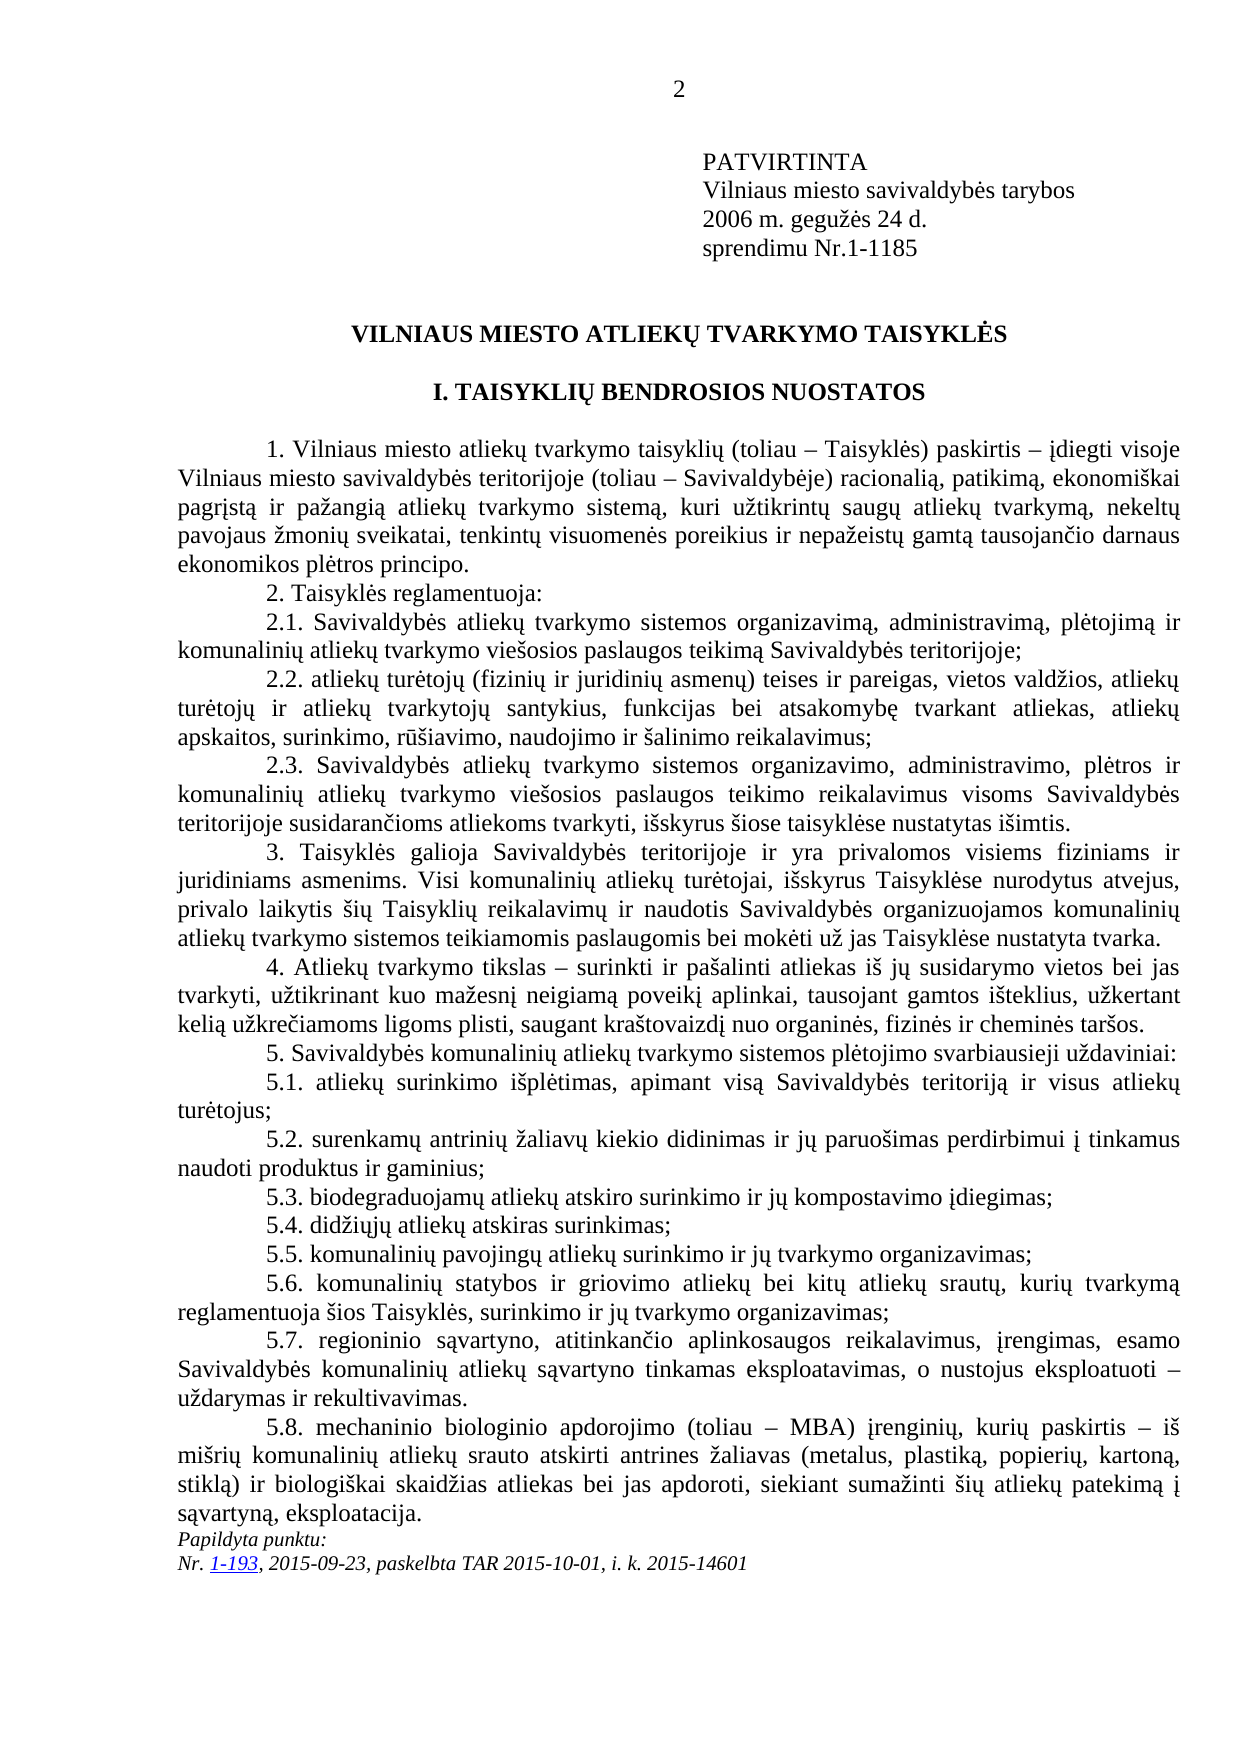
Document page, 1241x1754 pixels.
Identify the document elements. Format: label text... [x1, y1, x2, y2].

text I. TAISYKLIŲ BENDROSIOS NUOSTATOS [177, 377, 1181, 406]
text 2.3. Savivaldybės atliekų tvarkymo sistemos organizavimo, administravimo, plėtros ir komunalinių atliekų tvarkymo viešosios paslaugos teikimo reikalavimus visoms Savivaldybės teritorijoje susidarančioms atliekoms tvarkyti, išskyrus šiose taisyklėse nustatytas išimtis. [177, 751, 1181, 837]
text PATVIRTINTA [627, 147, 1181, 176]
text Nr. 1-193, 2015-09-23, paskelbta TAR 2015-10-01, i. k. 2015-14601 [177, 1551, 1181, 1575]
text 4. Atliekų tvarkymo tikslas – surinkti ir pašalinti atliekas iš jų susidarymo vietos bei jas tvarkyti, užtikrinant kuo mažesnį neigiamą poveikį aplinkai, tausojant gamtos išteklius, užkertant kelią užkrečiamoms ligoms plisti, saugant kraštovaizdį nuo organinės, fizinės ir cheminės taršos. [177, 952, 1181, 1038]
text 2.2. atliekų turėtojų (fizinių ir juridinių asmenų) teises ir pareigas, vietos valdžios, atliekų turėtojų ir atliekų tvarkytojų santykius, funkcijas bei atsakomybę tvarkant atliekas, atliekų apskaitos, surinkimo, rūšiavimo, naudojimo ir šalinimo reikalavimus; [177, 664, 1181, 751]
text 5. Savivaldybės komunalinių atliekų tvarkymo sistemos plėtojimo svarbiausieji uždaviniai: [177, 1038, 1181, 1067]
text 3. Taisyklės galioja Savivaldybės teritorijoje ir yra privalomos visiems fiziniams ir juridiniams asmenims. Visi komunalinių atliekų turėtojai, išskyrus Taisyklėse nurodytus atvejus, privalo laikytis šių Taisyklių reikalavimų ir naudotis Savivaldybės organizuojamos komunalinių atliekų tvarkymo sistemos teikiamomis paslaugomis bei mokėti už jas Taisyklėse nustatyta tvarka. [177, 837, 1181, 952]
text 5.3. biodegraduojamų atliekų atskiro surinkimo ir jų kompostavimo įdiegimas; [177, 1182, 1181, 1211]
text 2.1. Savivaldybės atliekų tvarkymo sistemos organizavimą, administravimą, plėtojimą ir komunalinių atliekų tvarkymo viešosios paslaugos teikimą Savivaldybės teritorijoje; [177, 607, 1181, 664]
text 5.6. komunalinių statybos ir griovimo atliekų bei kitų atliekų srautų, kurių tvarkymą reglamentuoja šios Taisyklės, surinkimo ir jų tvarkymo organizavimas; [177, 1268, 1181, 1326]
text Papildyta punktu: [177, 1527, 1181, 1551]
text 5.2. surenkamų antrinių žaliavų kiekio didinimas ir jų paruošimas perdirbimui į tinkamus naudoti produktus ir gaminius; [177, 1124, 1181, 1182]
text 1. Vilniaus miesto atliekų tvarkymo taisyklių (toliau – Taisyklės) paskirtis – įdiegti visoje Vilniaus miesto savivaldybės teritorijoje (toliau – Savivaldybėje) racionalią, patikimą, ekonomiškai pagrįstą ir pažangią atliekų tvarkymo sistemą, kuri užtikrintų saugų atliekų tvarkymą, nekeltų pavojaus žmonių sveikatai, tenkintų visuomenės poreikius ir nepažeistų gamtą tausojančio darnaus ekonomikos plėtros principo. [177, 434, 1181, 578]
text 5.8. mechaninio biologinio apdorojimo (toliau – MBA) įrenginių, kurių paskirtis – iš mišrių komunalinių atliekų srauto atskirti antrines žaliavas (metalus, plastiką, popierių, kartoną, stiklą) ir biologiškai skaidžias atliekas bei jas apdoroti, siekiant sumažinti šių atliekų patekimą į sąvartyną, eksploatacija. [177, 1412, 1181, 1527]
text Vilniaus miesto savivaldybės tarybos [627, 176, 1181, 204]
text 5.5. komunalinių pavojingų atliekų surinkimo ir jų tvarkymo organizavimas; [177, 1239, 1181, 1268]
text 5.7. regioninio sąvartyno, atitinkančio aplinkosaugos reikalavimus, įrengimas, esamo Savivaldybės komunalinių atliekų sąvartyno tinkamas eksploatavimas, o nustojus eksploatuoti – uždarymas ir rekultivavimas. [177, 1326, 1181, 1412]
text 2006 m. gegužės 24 d. [627, 204, 1181, 233]
text VILNIAUS MIESTO ATLIEKŲ TVARKYMO TAISYKLĖS [177, 319, 1181, 348]
text 5.1. atliekų surinkimo išplėtimas, apimant visą Savivaldybės teritoriją ir visus atliekų turėtojus; [177, 1067, 1181, 1124]
text 5.4. didžiųjų atliekų atskiras surinkimas; [177, 1211, 1181, 1239]
text sprendimu Nr.1-1185 [627, 233, 1181, 262]
text 2. Taisyklės reglamentuoja: [177, 578, 1181, 607]
